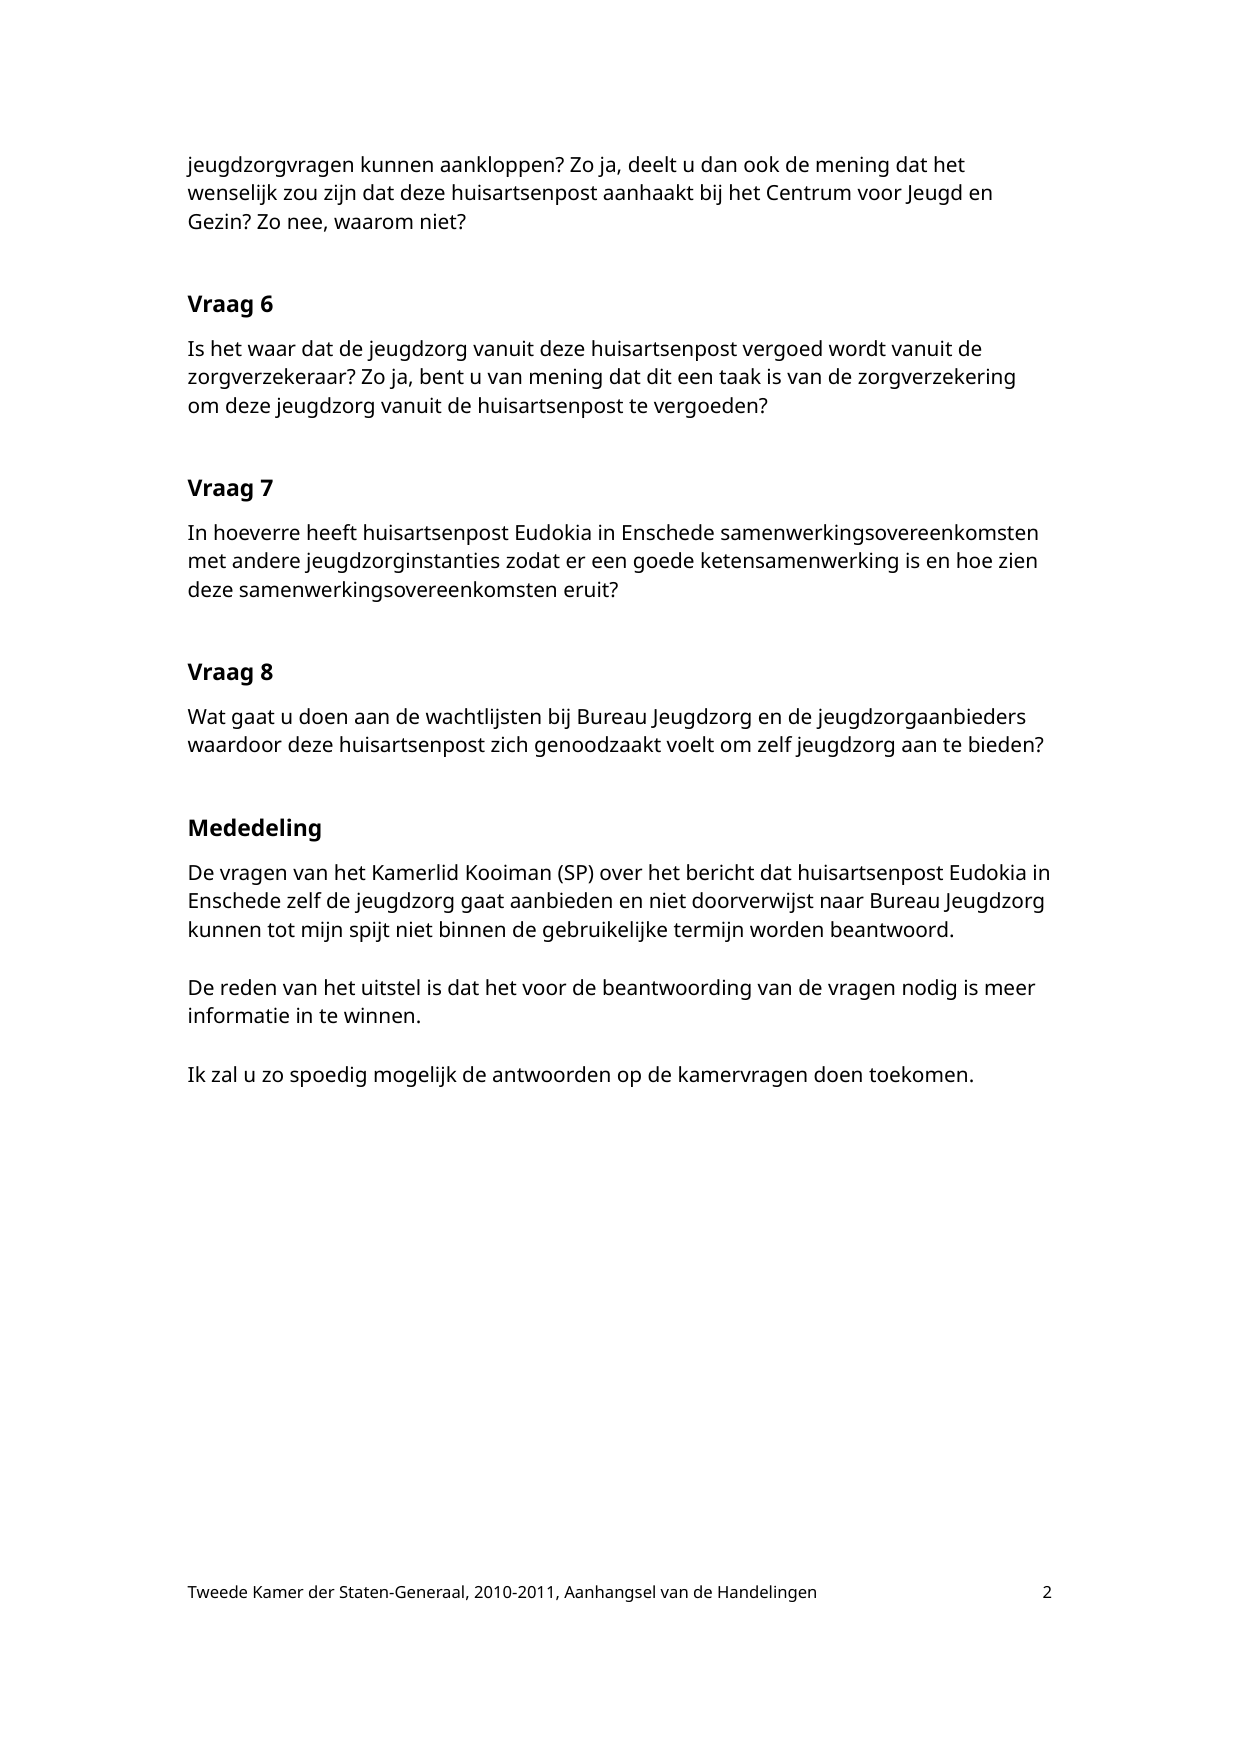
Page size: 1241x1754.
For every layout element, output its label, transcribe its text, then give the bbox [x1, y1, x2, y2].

subtitle Vraag 6 [187, 288, 1053, 319]
text Is het waar dat de jeugdzorg vanuit deze huisartsenpost vergoed wordt vanuit de zorgverzekeraar? Zo ja, bent u van mening dat dit een taak is van de zorgverzekering om deze jeugdzorg vanuit de huisartsenpost te vergoeden? [187, 334, 1053, 419]
text De reden van het uitstel is dat het voor de beantwoording van de vragen nodig is meer informatie in te winnen. [187, 973, 1053, 1030]
text Ik zal u zo spoedig mogelijk de antwoorden op de kamervragen doen toekomen. [187, 1060, 1053, 1088]
subtitle Mededeling [187, 812, 1053, 843]
text In hoeverre heeft huisartsenpost Eudokia in Enschede samenwerkingsovereenkomsten met andere jeugdzorginstanties zodat er een goede ketensamenwerking is en hoe zien deze samenwerkingsovereenkomsten eruit? [187, 518, 1053, 603]
text jeugdzorgvragen kunnen aankloppen? Zo ja, deelt u dan ook de mening dat het wenselijk zou zijn dat deze huisartsenpost aanhaakt bij het Centrum voor Jeugd en Gezin? Zo nee, waarom niet? [187, 150, 1053, 235]
text Wat gaat u doen aan de wachtlijsten bij Bureau Jeugdzorg en de jeugdzorgaanbieders waardoor deze huisartsenpost zich genoodzaakt voelt om zelf jeugdzorg aan te bieden? [187, 702, 1053, 759]
subtitle Vraag 7 [187, 472, 1053, 503]
text De vragen van het Kamerlid Kooiman (SP) over het bericht dat huisartsenpost Eudokia in Enschede zelf de jeugdzorg gaat aanbieden en niet doorverwijst naar Bureau Jeugdzorg kunnen tot mijn spijt niet binnen de gebruikelijke termijn worden beantwoord. [187, 858, 1053, 943]
subtitle Vraag 8 [187, 656, 1053, 687]
